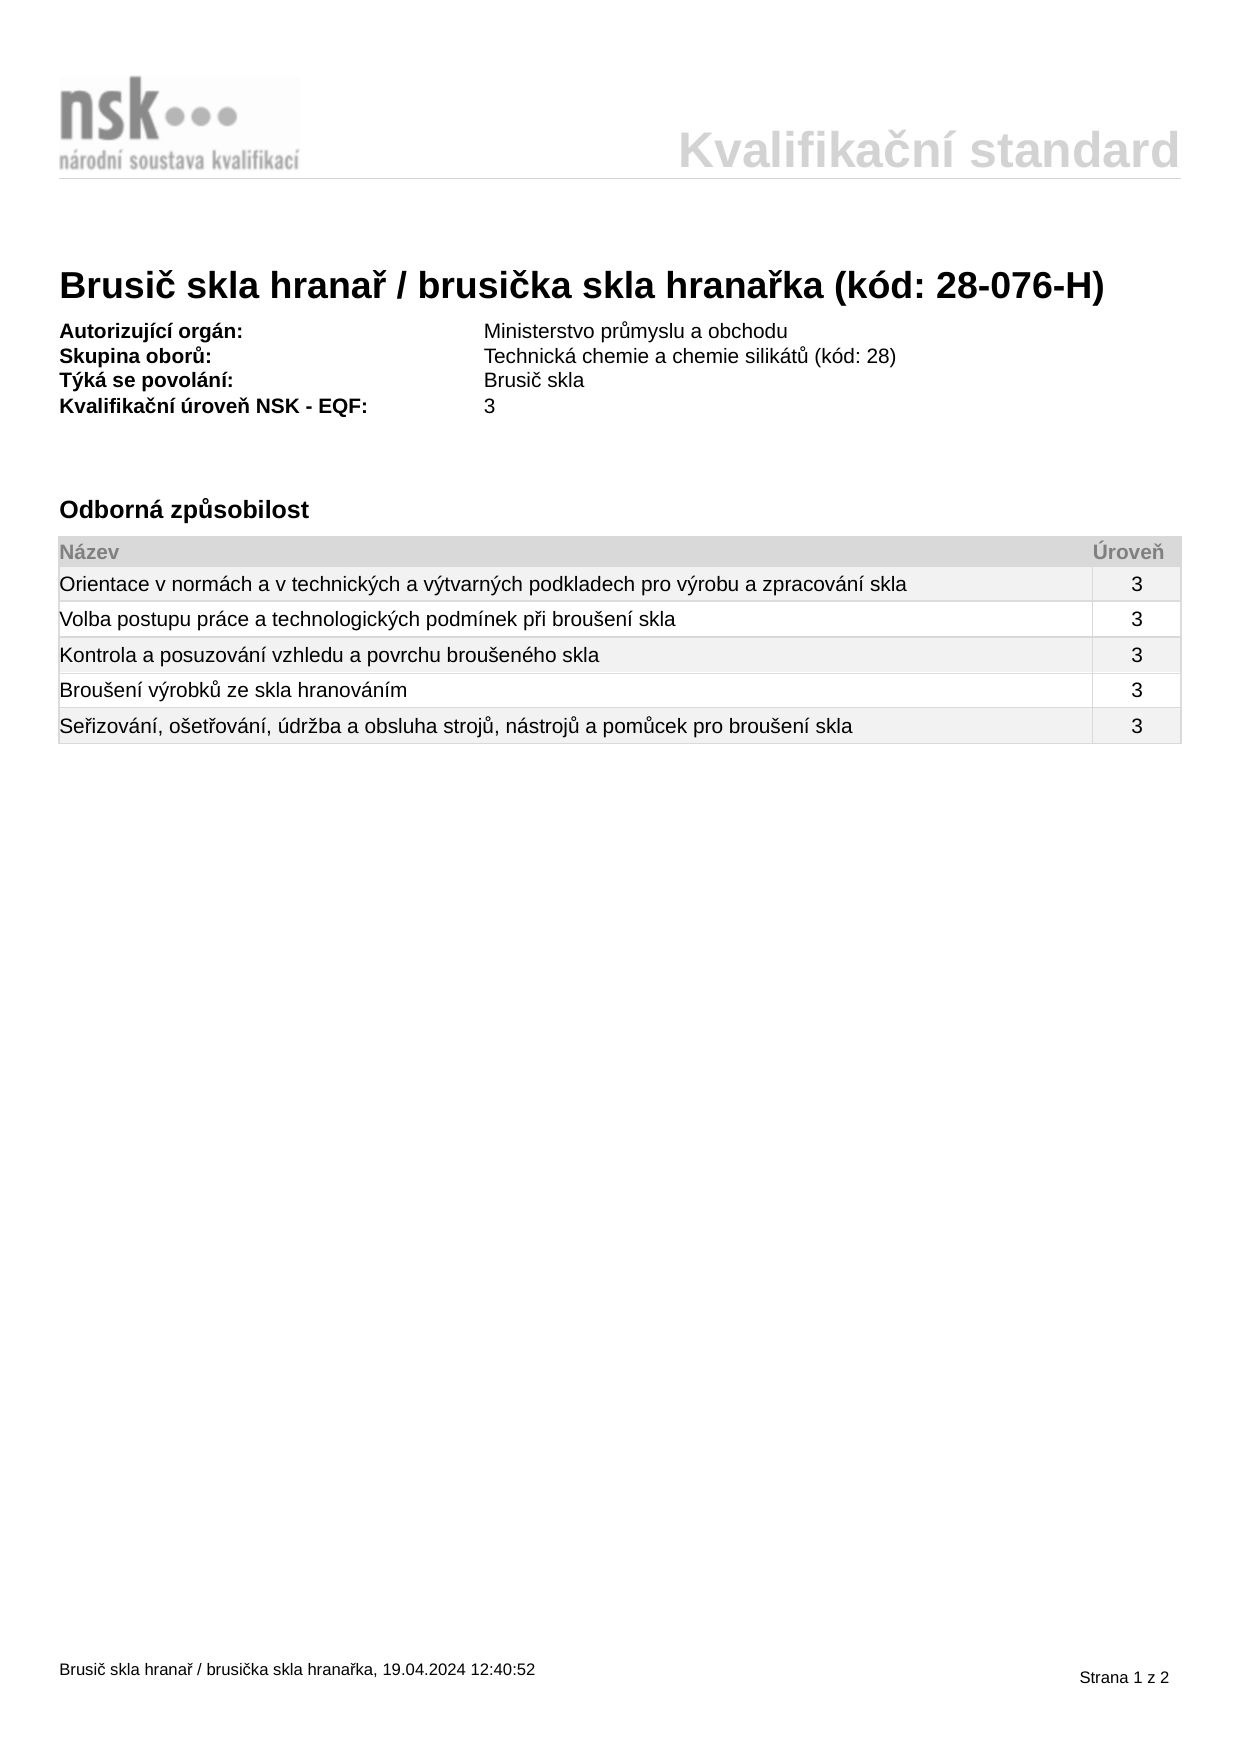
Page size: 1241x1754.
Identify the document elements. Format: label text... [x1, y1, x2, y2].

table_cell 3 [1093, 567, 1180, 600]
table_cell [59, 744, 483, 1043]
table_cell [59, 1343, 483, 1502]
table_cell [862, 1343, 1093, 1502]
table_cell [626, 418, 862, 489]
table_cell Týká se povolání: [59, 368, 483, 392]
table_cell Seřizování, ošetřování, údržba a obsluha strojů, nástrojů a pomůcek pro broušení skla [60, 708, 1092, 743]
table_header [621, 59, 626, 172]
table_cell Autorizující orgán: [59, 319, 483, 343]
table_cell Kontrola a posuzování vzhledu a povrchu broušeného skla [60, 638, 1092, 672]
table_cell 3 [1093, 674, 1180, 707]
table_cell [1093, 418, 1169, 489]
table_cell [620, 1343, 626, 1502]
table_cell [1169, 1502, 1181, 1659]
table_cell Název [60, 537, 1092, 566]
table_cell [626, 744, 862, 1043]
table_cell [862, 1043, 1093, 1343]
table_cell [1093, 744, 1169, 1043]
table_cell Úroveň [1093, 537, 1180, 566]
table_cell [620, 1043, 626, 1343]
table_cell [59, 307, 483, 319]
table_cell 3 [1093, 602, 1180, 636]
table_cell Skupina oborů: [59, 344, 483, 368]
table_cell [1093, 524, 1169, 536]
table_cell Odborná způsobilost [59, 489, 1181, 524]
table_cell [626, 1502, 862, 1659]
table_cell [626, 1343, 862, 1502]
table_cell [862, 418, 1093, 489]
table_cell [1169, 307, 1181, 319]
table_cell [620, 307, 626, 319]
table_cell 3 [484, 394, 1181, 417]
table_cell [620, 1502, 626, 1659]
table_cell [59, 196, 483, 224]
table_cell [862, 744, 1093, 1043]
table_cell [862, 307, 1093, 319]
table_cell [484, 524, 620, 536]
table_cell [1093, 1043, 1169, 1343]
table_cell [484, 196, 620, 224]
picture [58, 59, 621, 172]
table_cell [484, 1343, 620, 1502]
table_cell [484, 418, 620, 489]
table_cell Brusič skla [484, 368, 1181, 393]
table_cell [59, 418, 483, 489]
table_cell [862, 1502, 1093, 1659]
table_cell [862, 524, 1093, 536]
table_cell [1093, 1343, 1169, 1502]
table_cell [620, 418, 626, 489]
table_cell [1169, 1043, 1181, 1343]
table_cell [59, 179, 1181, 196]
table_cell [59, 172, 483, 178]
table_cell [1169, 418, 1181, 489]
table_cell [484, 307, 620, 319]
table_cell [1169, 196, 1181, 224]
table_cell Volba postupu práce a technologických podmínek při broušení skla [60, 602, 1092, 636]
table_cell 3 [1093, 638, 1180, 672]
table_cell Brusič skla hranař / brusička skla hranařka (kód: 28-076-H) [59, 224, 1181, 307]
table_cell [626, 307, 862, 319]
table_cell Orientace v normách a v technických a výtvarných podkladech pro výrobu a zpracování skla [60, 567, 1092, 600]
table_cell [484, 172, 620, 178]
table_cell Brusič skla hranař / brusička skla hranařka, 19.04.2024 12:40:52 [59, 1659, 862, 1695]
table_cell [1169, 744, 1181, 1043]
table_cell Broušení výrobků ze skla hranováním [60, 674, 1092, 707]
table_cell [626, 196, 862, 224]
table_cell [1093, 307, 1169, 319]
table_cell [484, 1502, 620, 1659]
table_cell Kvalifikační úroveň NSK - EQF: [59, 394, 483, 417]
table_cell 3 [1093, 708, 1180, 743]
table_cell [626, 524, 862, 536]
table_cell [620, 196, 626, 224]
table_cell Ministerstvo průmyslu a obchodu [484, 319, 1181, 344]
table_cell [484, 744, 620, 1043]
table_cell [1169, 524, 1181, 536]
table_cell [1169, 1659, 1181, 1695]
table_cell [1093, 1502, 1169, 1659]
table_cell Strana 1 z 2 [862, 1659, 1169, 1695]
table_cell [59, 1502, 483, 1659]
table_cell [626, 1043, 862, 1343]
table_cell [620, 524, 626, 536]
table_cell [59, 524, 483, 536]
table_cell [1169, 1343, 1181, 1502]
table_cell [484, 1043, 620, 1343]
table_cell [620, 744, 626, 1043]
table_header Kvalifikační standard [626, 59, 1181, 178]
table_cell Technická chemie a chemie silikátů (kód: 28) [484, 344, 1181, 368]
table_cell [59, 1043, 483, 1343]
table_cell [862, 196, 1093, 224]
table_cell [1093, 196, 1169, 224]
